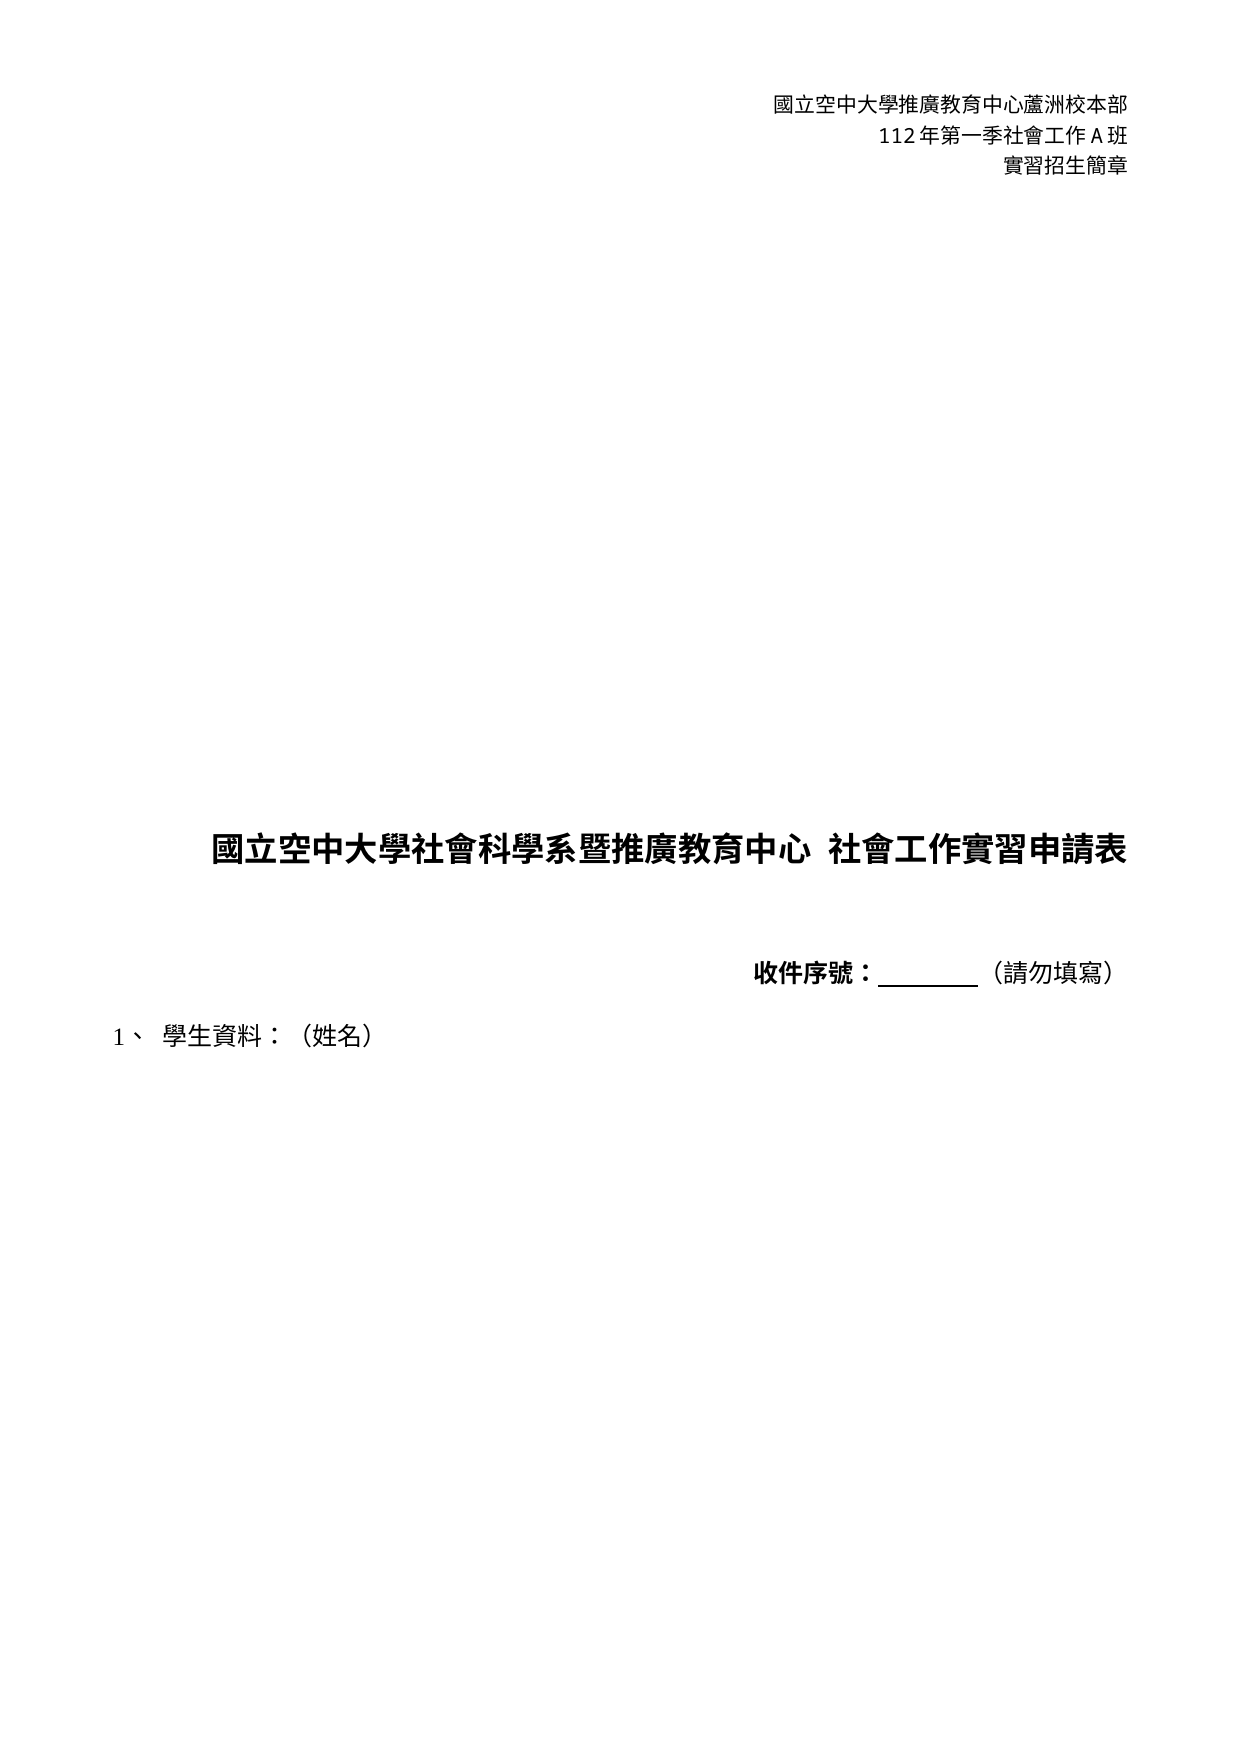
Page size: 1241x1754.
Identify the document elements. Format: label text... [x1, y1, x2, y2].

text 收件序號： （請勿填寫） [112, 930, 1128, 993]
text 國立空中大學社會科學系暨推廣教育中心 社會工作實習申請表 [112, 805, 1128, 868]
list 學生資料：（姓名） [112, 993, 1128, 1055]
